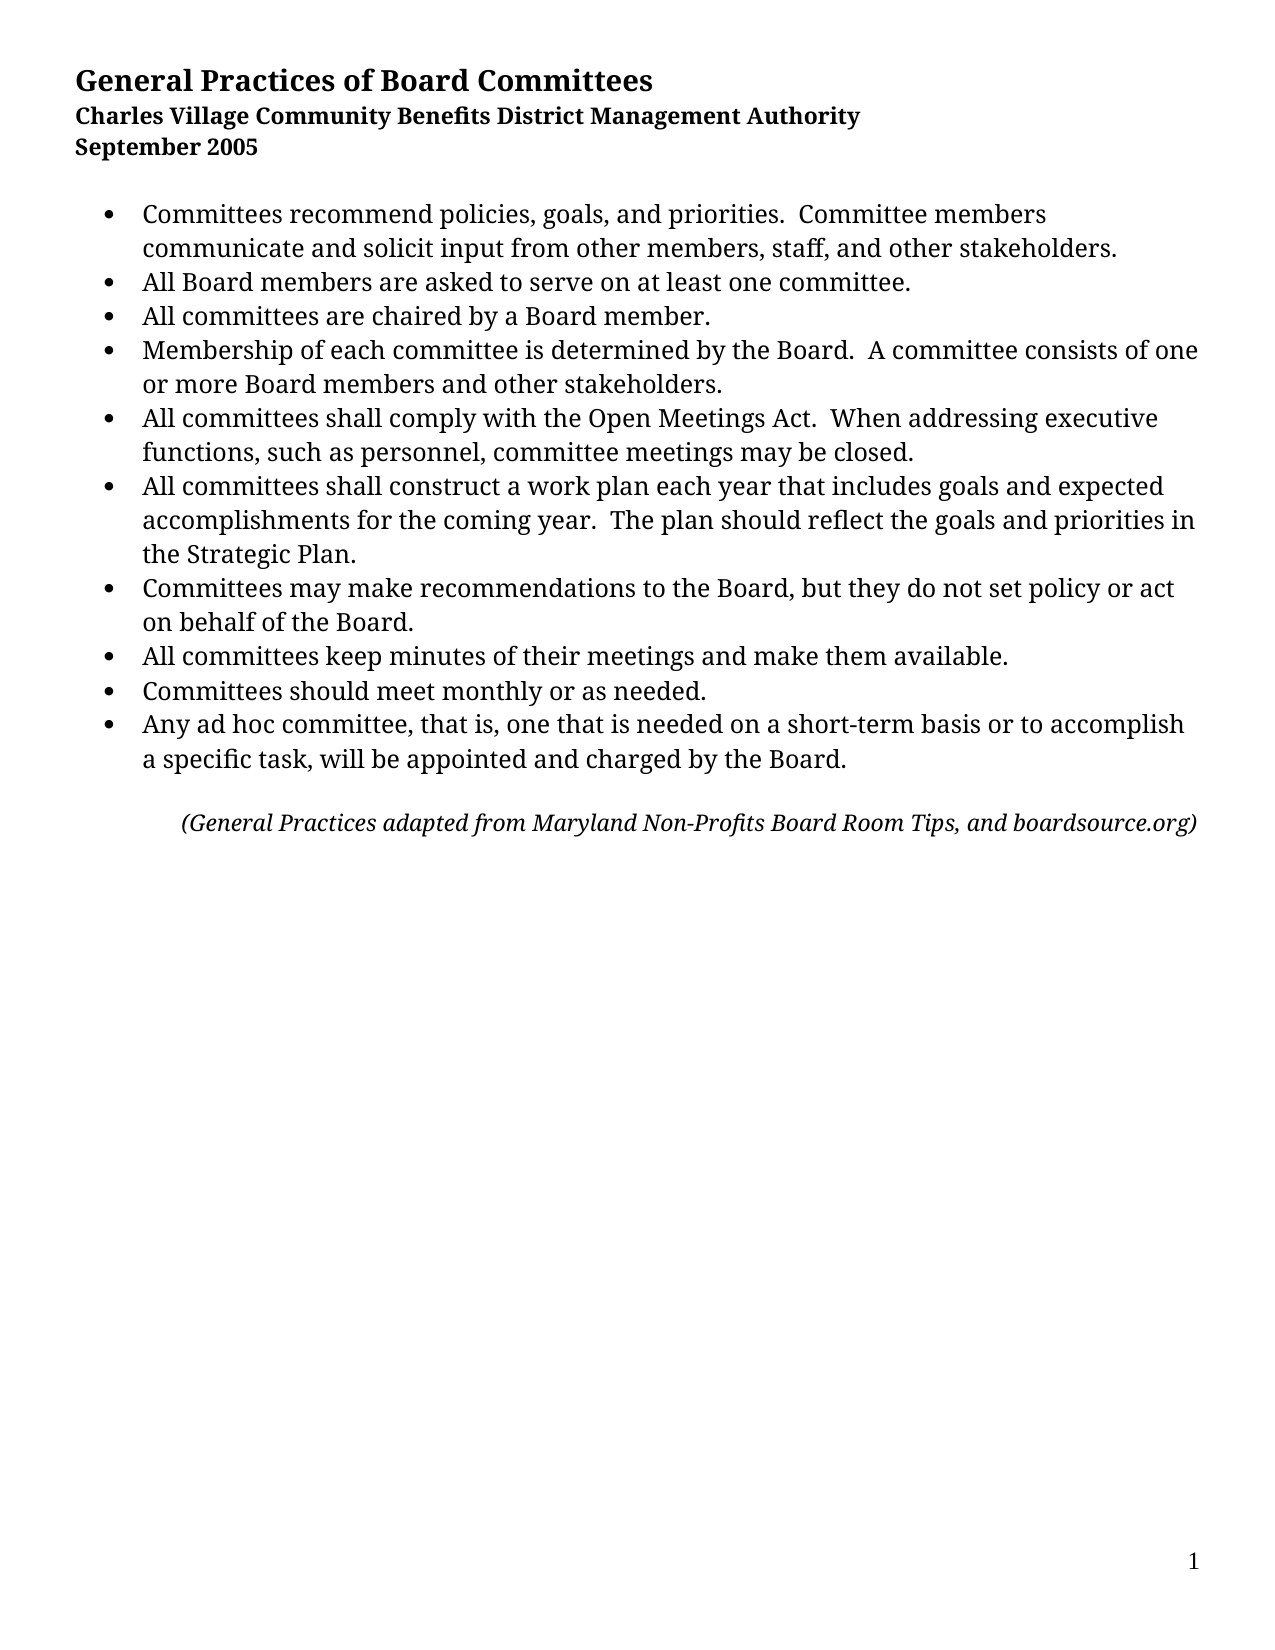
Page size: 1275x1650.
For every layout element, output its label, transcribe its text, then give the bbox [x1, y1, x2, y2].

list All Board members are asked to serve on at least one committee. [104, 264, 1200, 298]
list Membership of each committee is determined by the Board. A committee consists of one or more Board members and other stakeholders. [104, 332, 1200, 401]
text September 2005 [75, 131, 1200, 162]
list All committees shall comply with the Open Meetings Act. When addressing executive functions, such as personnel, committee meetings may be closed. [104, 401, 1200, 469]
text (General Practices adapted from Maryland Non-Profits Board Room Tips, and boardsource.org) [75, 807, 1200, 838]
list Committees should meet monthly or as needed. [104, 673, 1200, 707]
text General Practices of Board Committees [75, 60, 1200, 100]
list Committees may make recommendations to the Board, but they do not set policy or act on behalf of the Board. [104, 571, 1200, 639]
list All committees shall construct a work plan each year that includes goals and expected accomplishments for the coming year. The plan should reflect the goals and priorities in the Strategic Plan. [104, 469, 1200, 571]
list All committees are chaired by a Board member. [104, 298, 1200, 332]
list Committees recommend policies, goals, and priorities. Committee members communicate and solicit input from other members, staff, and other stakeholders. [104, 196, 1200, 264]
list All committees keep minutes of their meetings and make them available. [104, 639, 1200, 673]
list Any ad hoc committee, that is, one that is needed on a short-term basis or to accomplish a specific task, will be appointed and charged by the Board. [104, 707, 1200, 775]
text Charles Village Community Benefits District Management Authority [75, 100, 1200, 131]
